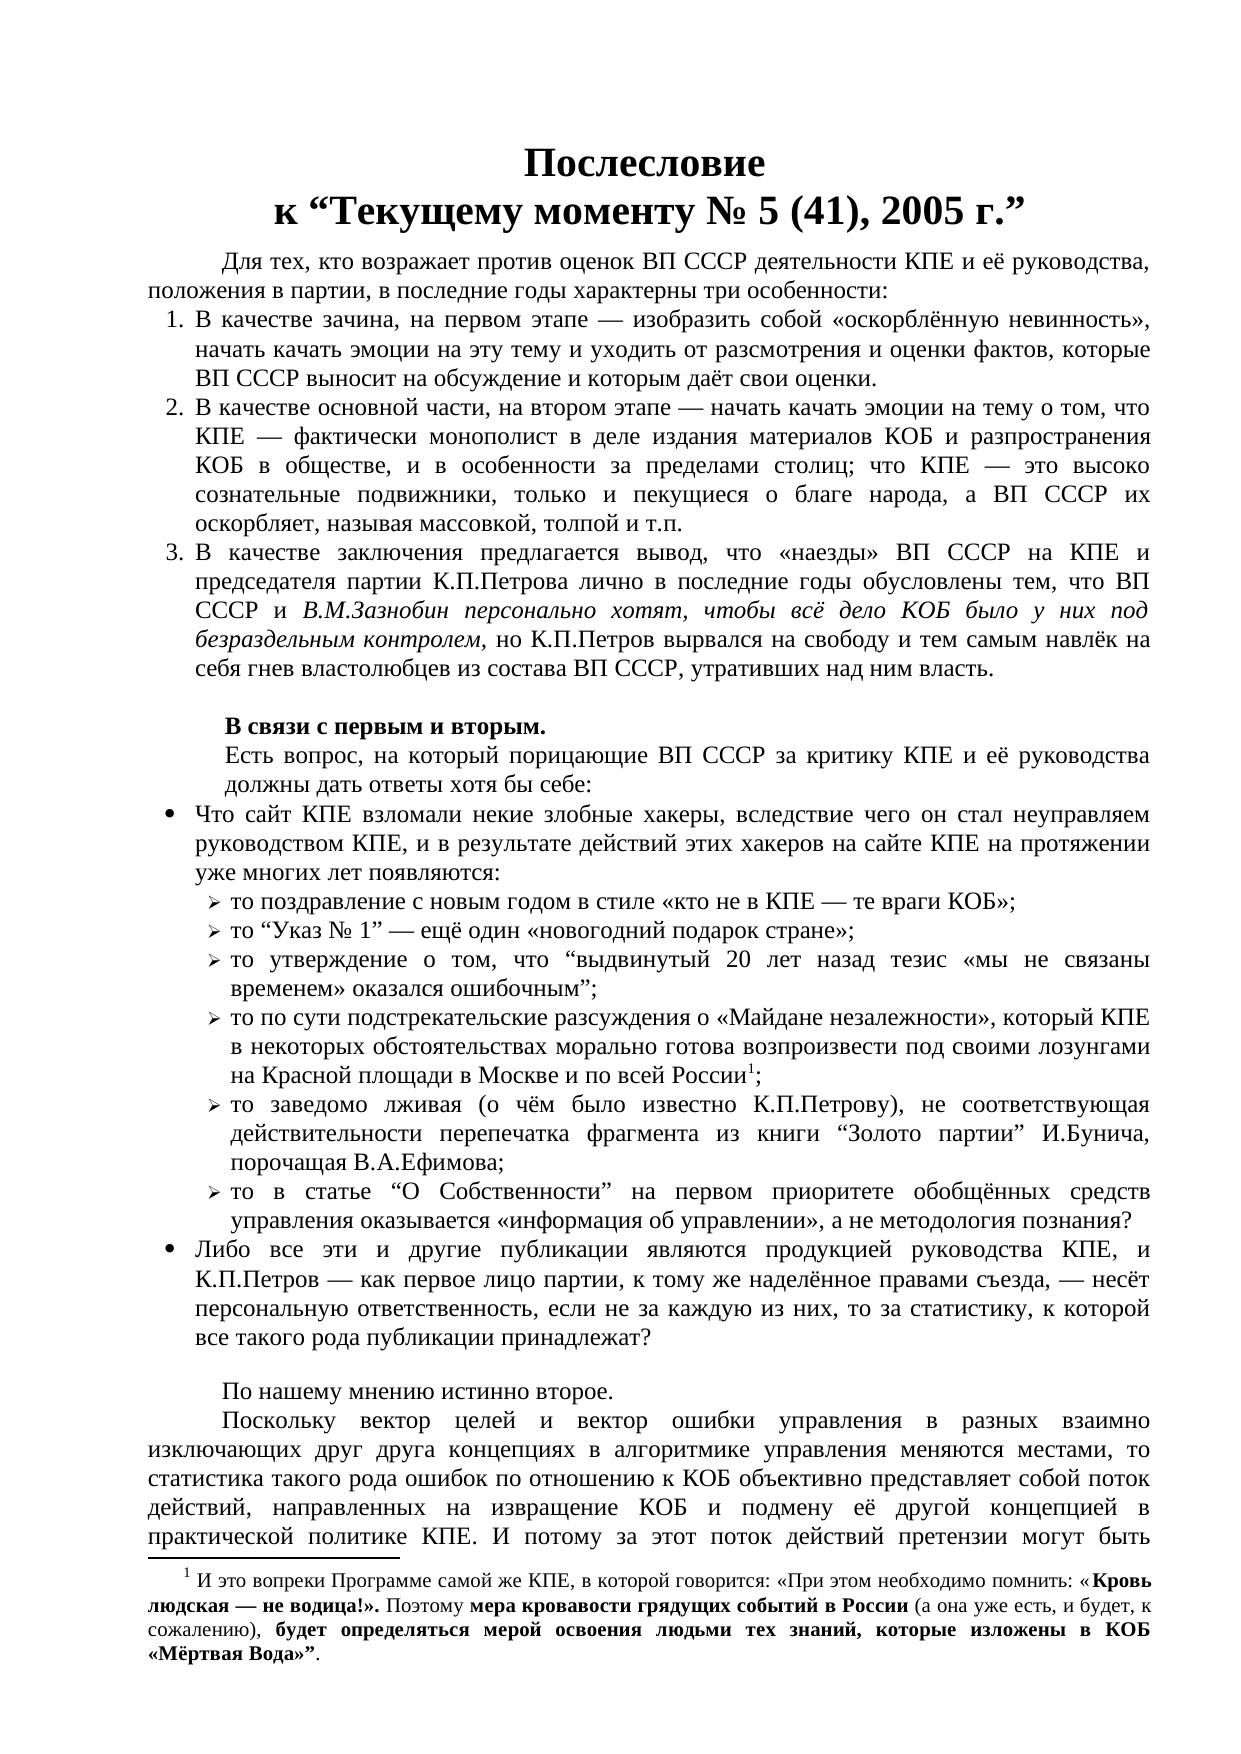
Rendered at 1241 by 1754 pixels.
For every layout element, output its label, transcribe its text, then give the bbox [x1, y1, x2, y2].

list то поздравление с новым годом в стиле «кто не в КПЕ — те враги КОБ»; [207, 886, 1152, 915]
list то по сути подстрекательские разсуждения о «Майдане незалежности», который КПЕ в некоторых обстоятельствах морально готова возпроизвести под своими лозунгами на Красной площади в Москве и по всей России; [207, 1002, 1152, 1089]
list И это вопреки Программе самой же КПЕ, в которой говорится: «При этом необходимо помнить: «Кровь людская — не водица!». Поэтому мера кровавости грядущих событий в России (а она уже есть, и будет, к сожалению), будет определяться мерой освоения людьми тех знаний, которые изложены в КОБ «Мёртвая Вода»”. [148, 1564, 1152, 1665]
text По нашему мнению истинно второе. [148, 1376, 1152, 1405]
list то заведомо лживая (о чём было известно К.П.Петрову), не соответствующая действительности перепечатка фрагмента из книги “Золото партии” И.Бунича, порочащая В.А.Ефи­мова; [207, 1089, 1152, 1176]
list то в статье “О Собственности” на первом приоритете обобщённых средств управления оказывается «информация об управлении», а не методология познания? [207, 1176, 1152, 1234]
list Либо все эти и другие публикации являются продукцией руководства КПЕ, и К.П.Петров — как первое лицо партии, к тому же наделённое правами съезда, — несёт персональную ответственность, если не за каждую из них, то за статистику, к которой все такого рода публикации принадлежат? [165, 1234, 1152, 1351]
list то “Указ № 1” — ещё один «новогодний подарок стране»; [207, 915, 1152, 944]
list В качестве зачина, на первом этапе — изобразить собой «оскорблённую невинность», начать качать эмоции на эту тему и уходить от разсмотрения и оценки фактов, которые ВП СССР выносит на обсуждение и которым даёт свои оценки. [165, 304, 1152, 392]
text Послесловие к “Текущему моменту № 5 (41), 2005 г.” [148, 138, 1152, 234]
list Есть вопрос, на который порицающие ВП СССР за критику КПЕ и её руководства должны дать ответы хотя бы себе: [195, 740, 1152, 798]
list Что сайт КПЕ взломали некие злобные хакеры, вследствие чего он стал неуправляем руководством КПЕ, и в результате действий этих хакеров на сайте КПЕ на протяжении уже многих лет появляются: [165, 798, 1152, 886]
text Поскольку вектор целей и вектор ошибки управления в разных взаимно изключающих друг друга концепциях в алгоритмике управления меняются местами, то статистика такого рода ошибок по отношению к КОБ объективно представляет собой поток действий, направленных на извращение КОБ и подмену её другой концепцией в практической политике КПЕ. И потому за этот поток действий претензии могут быть [148, 1405, 1152, 1550]
list то утверждение о том, что “выдвинутый 20 лет назад тезис «мы не связаны временем» оказался ошибочным”; [207, 944, 1152, 1002]
list В качестве заключения предлагается вывод, что «наезды» ВП СССР на КПЕ и председателя партии К.П.Петрова лично в последние годы обусловлены тем, что ВП СССР и В.М.Зазнобин персонально хотят, чтобы всё дело КОБ было у них под безраздельным контролем, но К.П.Петров вырвался на свободу и тем самым навлёк на себя гнев властолюбцев из состава ВП СССР, утративших над ним власть. [165, 537, 1152, 682]
list В связи с первым и вторым. [195, 711, 1152, 740]
list В качестве основной части, на втором этапе — начать качать эмоции на тему о том, что КПЕ — фактически монополист в деле издания материалов КОБ и разпространения КОБ в обществе, и в особенности за пределами столиц; что КПЕ — это высоко сознательные подвижники, только и пекущиеся о благе народа, а ВП СССР их оскорбляет, называя массовкой, толпой и т.п. [165, 392, 1152, 537]
text Для тех, кто возражает против оценок ВП СССР деятельности КПЕ и её руководства, положения в партии, в последние годы характерны три особенности: [148, 246, 1152, 304]
